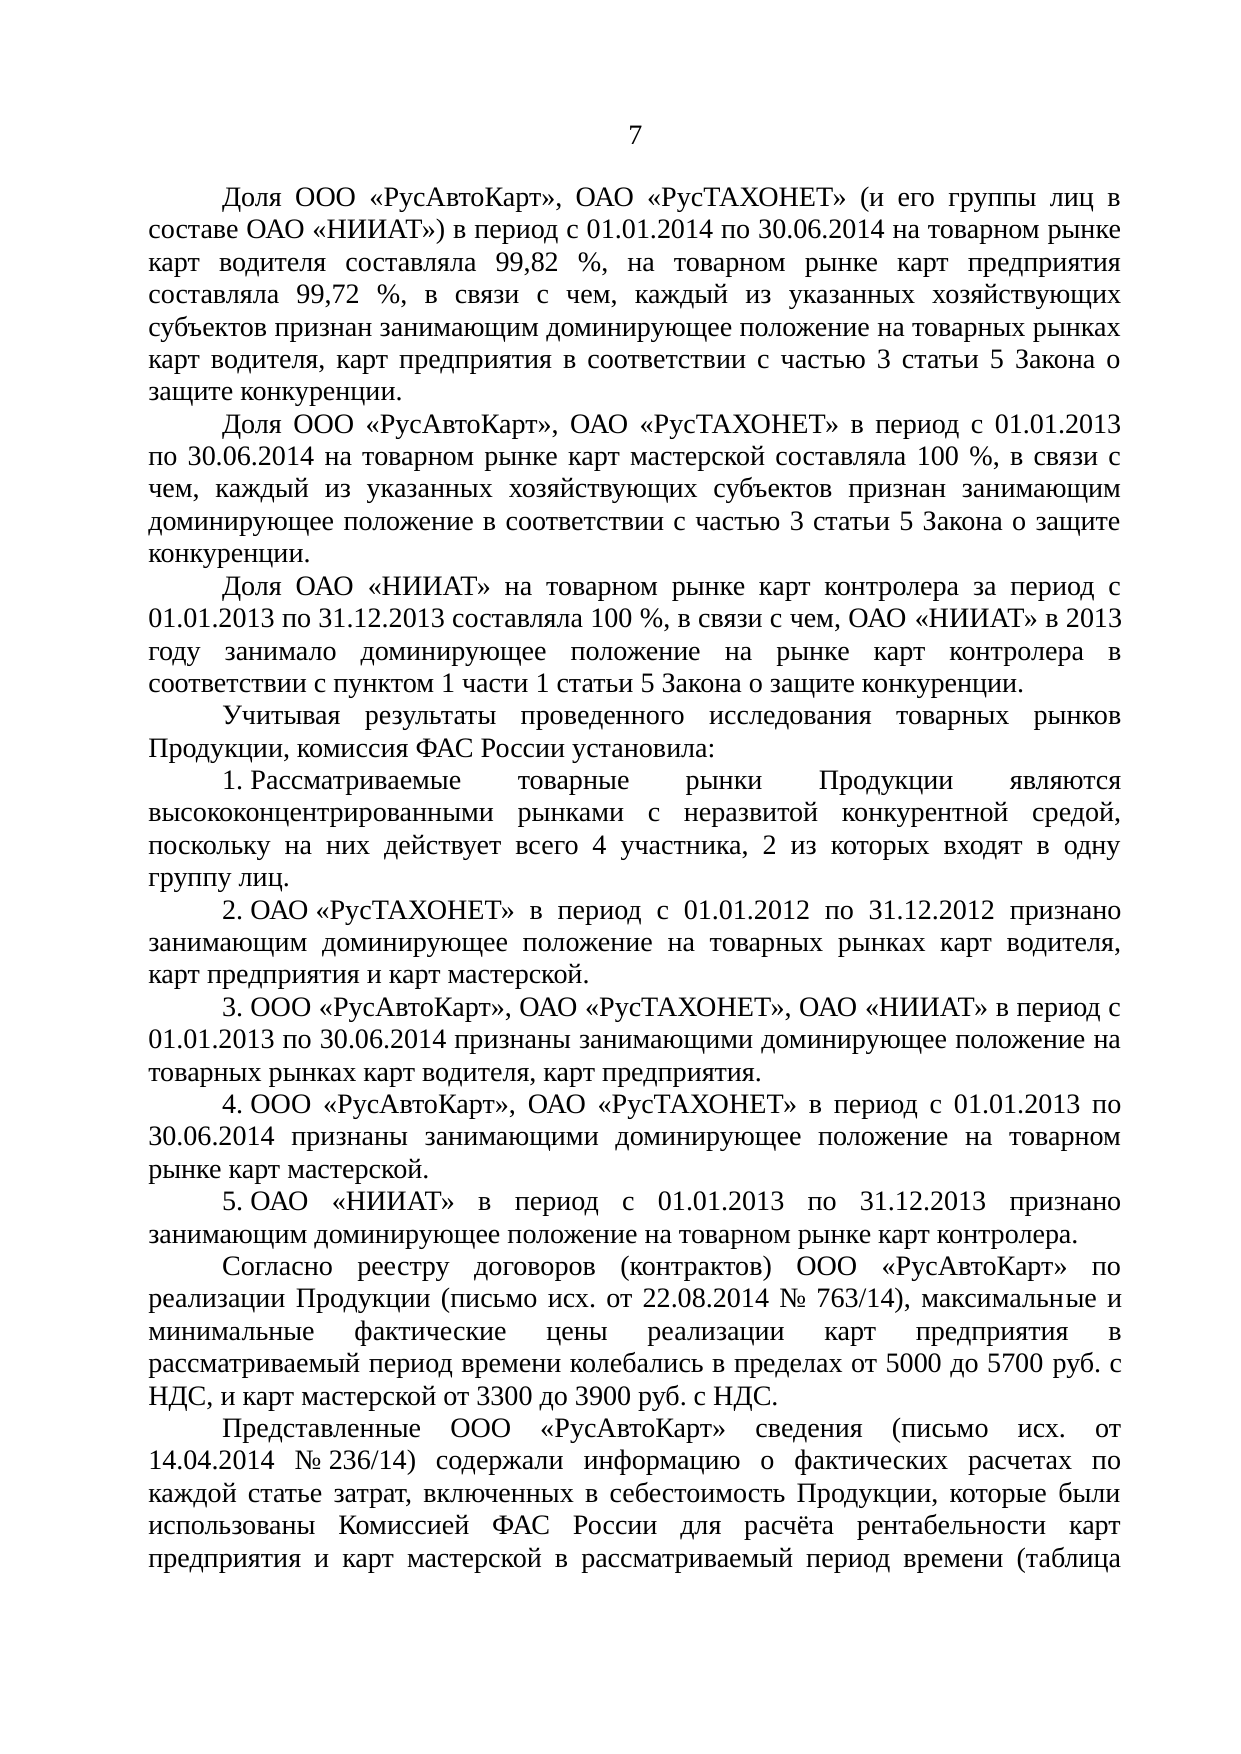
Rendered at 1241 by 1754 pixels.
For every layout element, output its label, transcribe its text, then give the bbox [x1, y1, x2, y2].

text 3. ООО «РусАвтоКарт», ОАО «РусТАХОНЕТ», ОАО «НИИАТ» в период с 01.01.2013 по 30.06.2014 признаны занимающими доминирующее положение на товарных рынках карт водителя, карт предприятия. [148, 990, 1122, 1087]
text Доля ОАО «НИИАТ» на товарном рынке карт контролера за период с 01.01.2013 по 31.12.2013 составляла 100 %, в связи с чем, ОАО «НИИАТ» в 2013 году занимало доминирующее положение на рынке карт контролера в соответствии с пунктом 1 части 1 статьи 5 Закона о защите конкуренции. [148, 569, 1122, 698]
text Согласно реестру договоров (контрактов) ООО «РусАвтоКарт» по реализации Продукции (письмо исх. от 22.08.2014 № 763/14), максимальные и минимальные фактические цены реализации карт предприятия в рассматриваемый период времени колебались в пределах от 5000 до 5700 руб. с НДС, и карт мастерской от 3300 до 3900 руб. с НДС. [148, 1249, 1122, 1411]
text Учитывая результаты проведенного исследования товарных рынков Продукции, комиссия ФАС России установила: [148, 698, 1122, 763]
text 4. ООО «РусАвтоКарт», ОАО «РусТАХОНЕТ» в период с 01.01.2013 по 30.06.2014 признаны занимающими доминирующее положение на товарном рынке карт мастерской. [148, 1087, 1122, 1184]
text 1. Рассматриваемые товарные рынки Продукции являются высококонцентрированными рынками с неразвитой конкурентной средой, поскольку на них действует всего 4 участника, 2 из которых входят в одну группу лиц. [148, 763, 1122, 893]
text 5. ОАО «НИИАТ» в период с 01.01.2013 по 31.12.2013 признано занимающим доминирующее положение на товарном рынке карт контролера. [148, 1184, 1122, 1249]
text Доля ООО «РусАвтоКарт», ОАО «РусТАХОНЕТ» в период с 01.01.2013 по 30.06.2014 на товарном рынке карт мастерской составляла 100 %, в связи с чем, каждый из указанных хозяйствующих субъектов признан занимающим доминирующее положение в соответствии с частью 3 статьи 5 Закона о защите конкуренции. [148, 407, 1122, 569]
text Доля ООО «РусАвтоКарт», ОАО «РусТАХОНЕТ» (и его группы лиц в составе ОАО «НИИАТ») в период с 01.01.2014 по 30.06.2014 на товарном рынке карт водителя составляла 99,82 %, на товарном рынке карт предприятия составляла 99,72 %, в связи с чем, каждый из указанных хозяйствующих субъектов признан занимающим доминирующее положение на товарных рынках карт водителя, карт предприятия в соответствии с частью 3 статьи 5 Закона о защите конкуренции. [148, 180, 1122, 407]
text Представленные ООО «РусАвтоКарт» сведения (письмо исх. от 14.04.2014 № 236/14) содержали информацию о фактических расчетах по каждой статье затрат, включенных в себестоимость Продукции, которые были использованы Комиссией ФАС России для расчёта рентабельности карт предприятия и карт мастерской в рассматриваемый период времени (таблица [148, 1411, 1122, 1573]
text 2. ОАО «РусТАХОНЕТ» в период с 01.01.2012 по 31.12.2012 признано занимающим доминирующее положение на товарных рынках карт водителя, карт предприятия и карт мастерской. [148, 893, 1122, 990]
